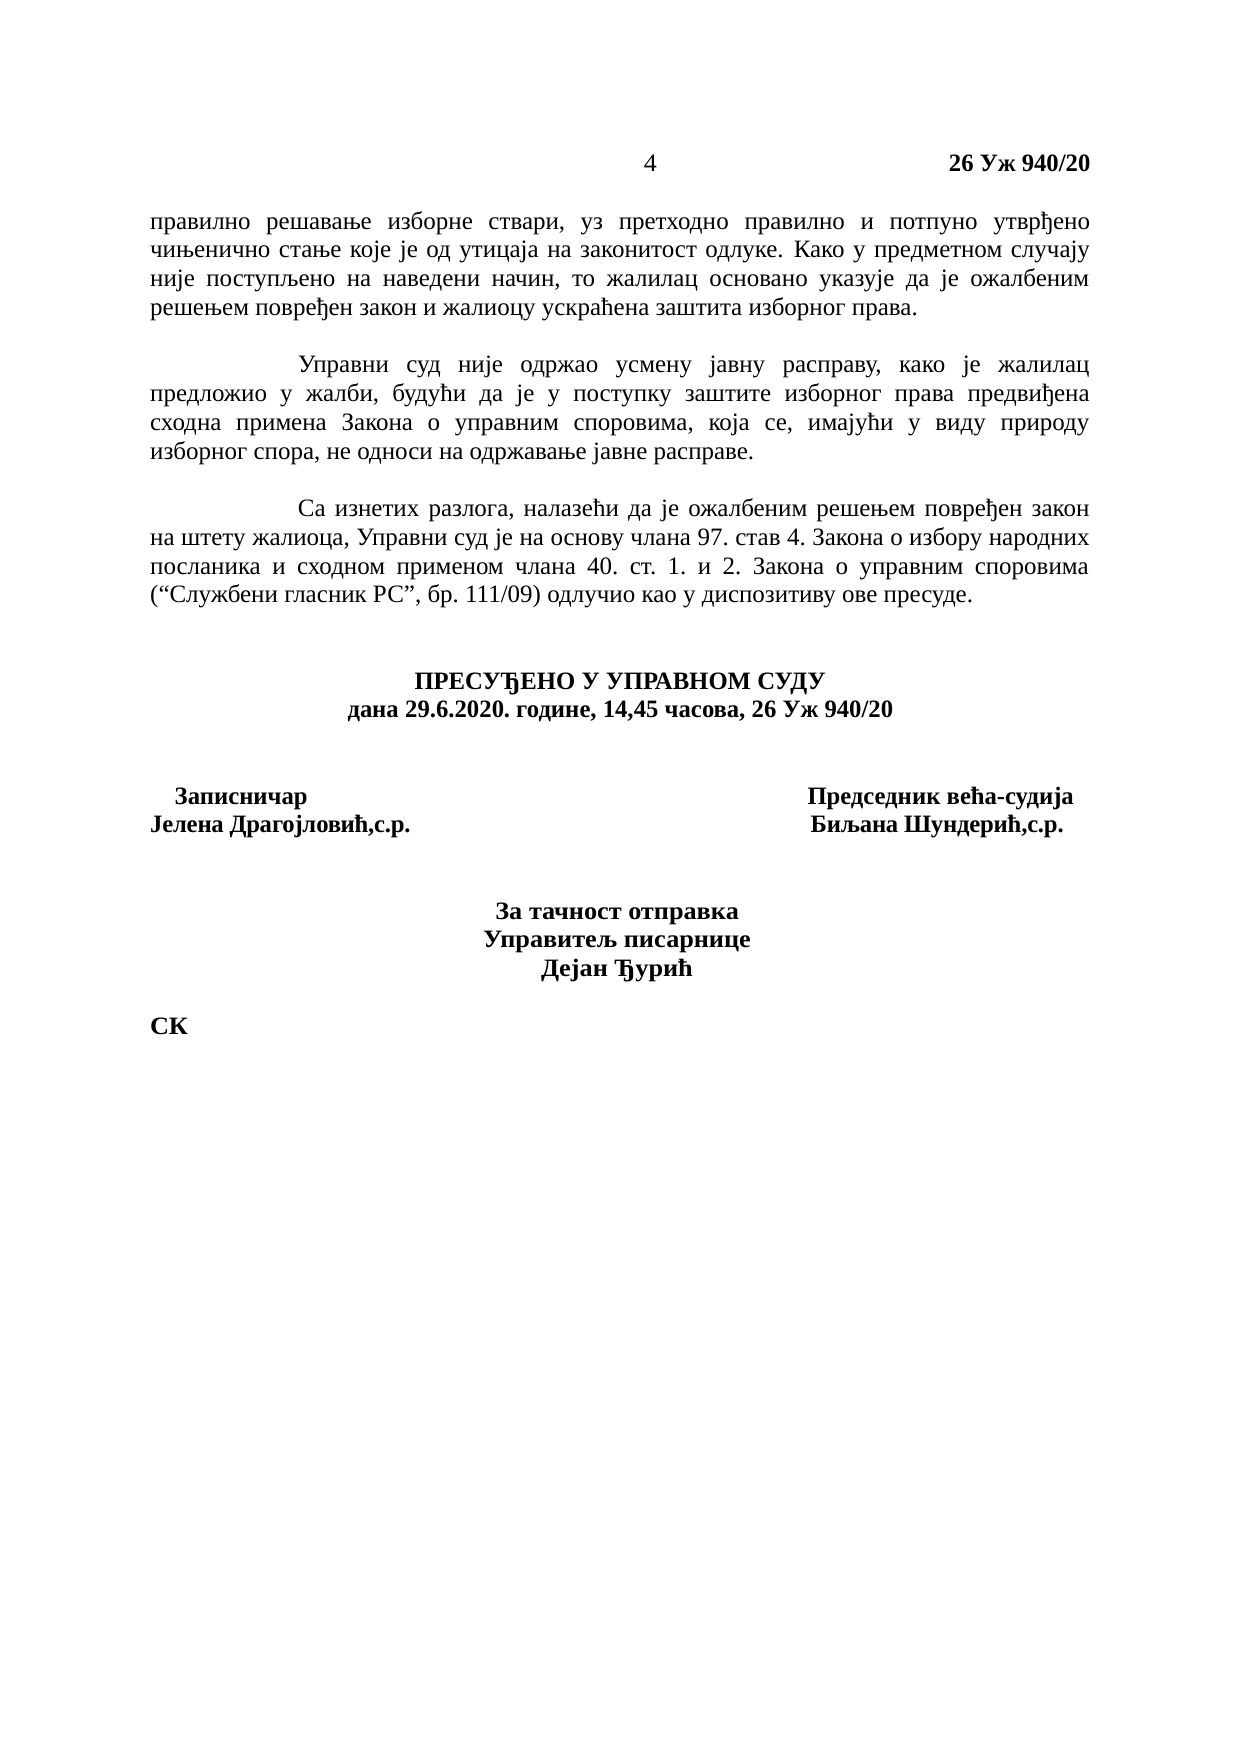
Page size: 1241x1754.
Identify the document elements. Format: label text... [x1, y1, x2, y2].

text правилно решавање изборне ствари, уз претходно правилно и потпуно утврђено чињенично стање које је од утицаја на законитост одлуке. Како у предметном случају није поступљено на наведени начин, то жалилац основано указује да је ожалбеним решењем повређен закон и жалиоцу ускраћена заштита изборног права. [150, 206, 1090, 321]
text Дејан Ђурић [150, 953, 1090, 982]
text За тачност отправка [150, 896, 1090, 924]
text Управитељ писарнице [150, 924, 1090, 953]
text Записничар Председник већа-судија [150, 781, 1090, 809]
text Са изнетих разлога, налазећи да је ожалбеним решењем повређен закон на штету жалиоца, Управни суд је на основу члана 97. став 4. Закона о избору народних посланика и сходном применом члана 40. ст. 1. и 2. Закона о управним споровима (“Службени гласник РС”, бр. 111/09) одлучио као у диспозитиву ове пресуде. [150, 493, 1090, 608]
text Јелена Драгојловић,с.р. Биљана Шундерић,с.р. [150, 809, 1090, 838]
text СК [150, 1011, 1090, 1039]
text ПРЕСУЂЕНО У УПРАВНОМ СУДУ [150, 666, 1090, 694]
text Управни суд није одржао усмену јавну расправу, како је жалилац предложио у жалби, будући да је у поступку заштите изборног права предвиђена сходна примена Закона о управним споровима, која се, имајући у виду природу изборног спора, не односи на одржавање јавне расправе. [150, 349, 1090, 464]
text дана 29.6.2020. године, 14,45 часова, 26 Уж 940/20 [150, 694, 1090, 723]
